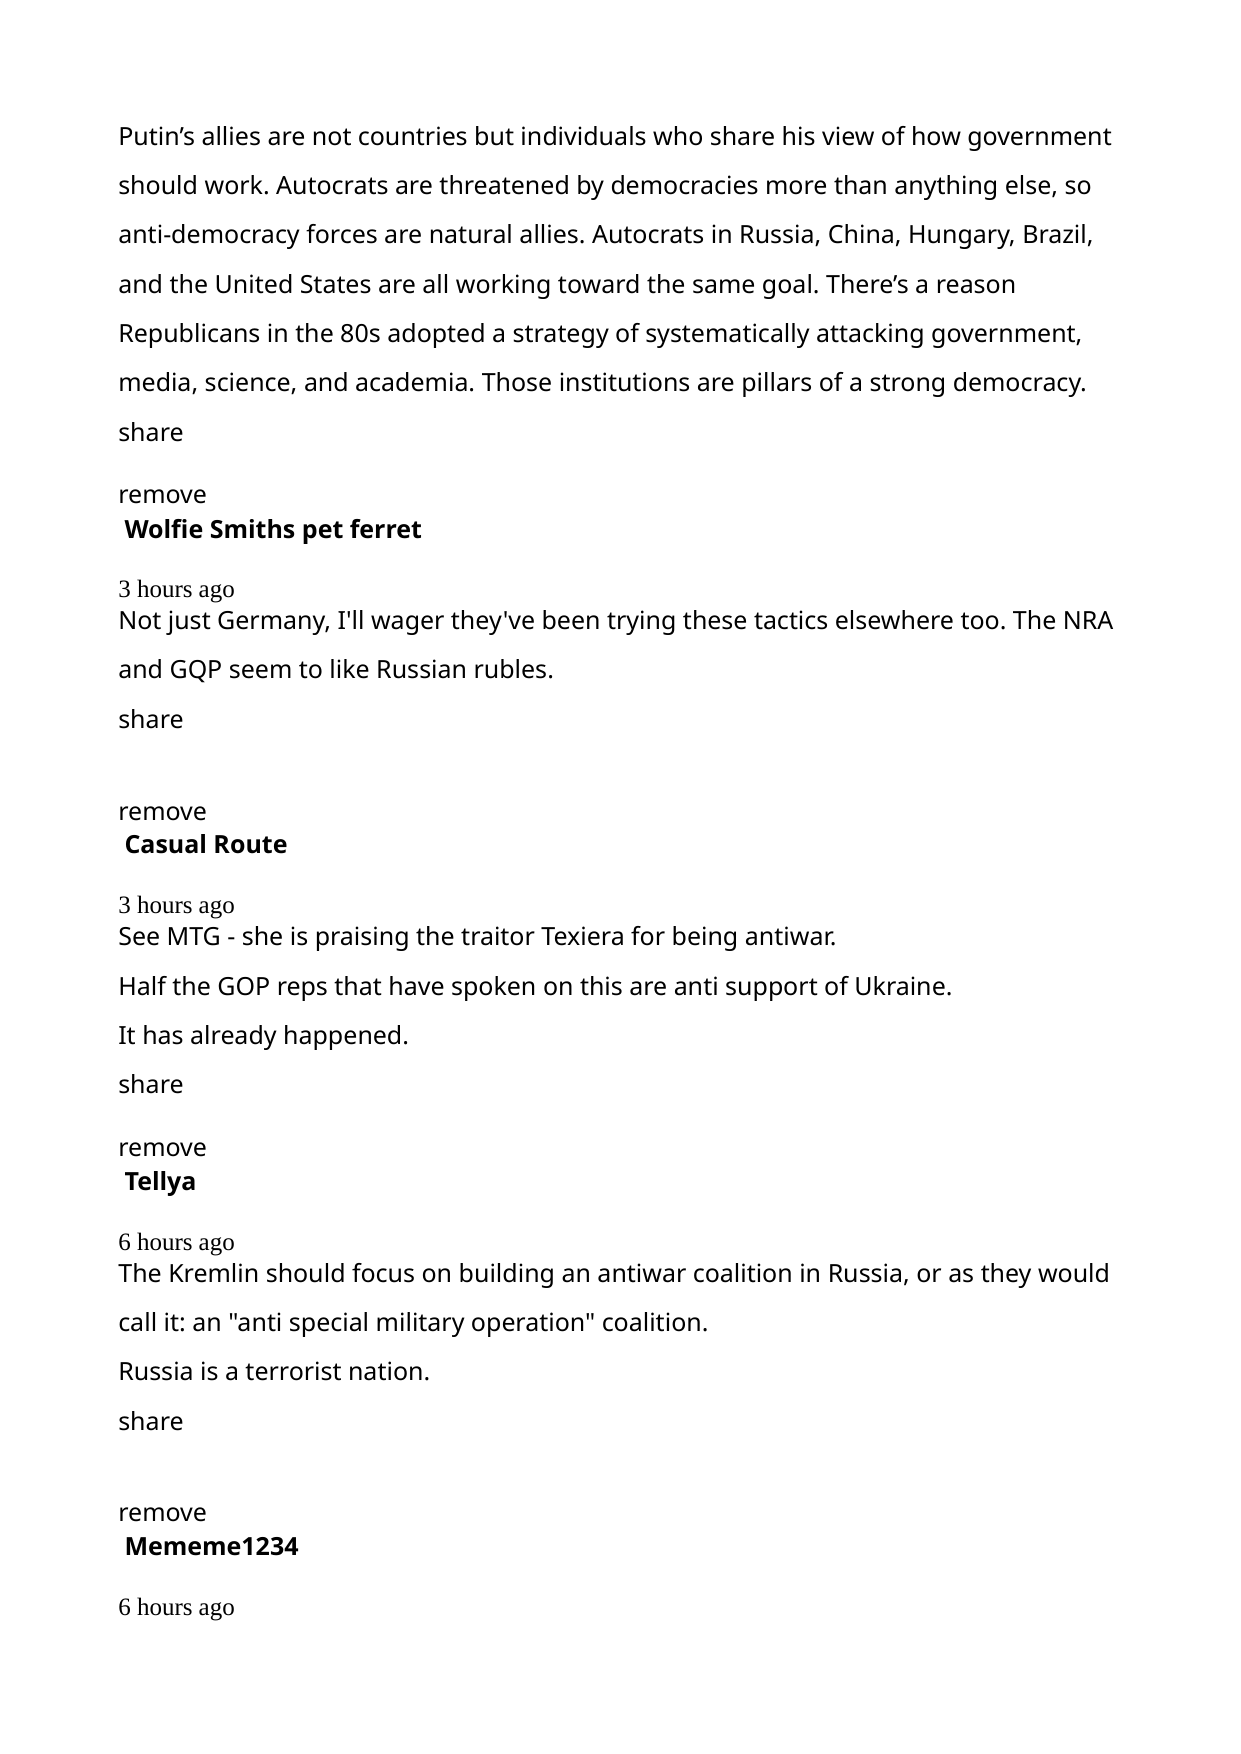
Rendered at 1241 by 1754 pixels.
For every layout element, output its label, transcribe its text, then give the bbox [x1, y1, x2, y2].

text Wolfie Smiths pet ferret [124, 511, 1122, 545]
text remove [118, 1495, 1122, 1529]
text 6 hours ago [118, 1592, 1122, 1621]
text Tellya [124, 1164, 1122, 1198]
text Mememe1234 [124, 1529, 1122, 1563]
text share [118, 414, 1122, 448]
text remove [118, 477, 1122, 511]
text remove [118, 793, 1122, 827]
text remove [118, 1130, 1122, 1164]
text share [118, 1403, 1122, 1437]
text share [118, 702, 1122, 736]
text See MTG - she is praising the traitor Texiera for being antiwar. Half the GOP reps that have spoken on this are anti support of Ukraine. [118, 919, 1122, 1002]
text Russia is a terrorist nation. [118, 1354, 1122, 1388]
text Putin’s allies are not countries but individuals who share his view of how government should work. Autocrats are threatened by democracies more than anything else, so anti-democracy forces are natural allies. Autocrats in Russia, China, Hungary, Brazil, and the United States are all working toward the same goal. There’s a reason Republicans in the 80s adopted a strategy of systematically attacking government, media, science, and academia. Those institutions are pillars of a strong democracy. [118, 118, 1122, 399]
text Casual Route [124, 827, 1122, 861]
text 3 hours ago [118, 890, 1122, 919]
text 3 hours ago [118, 574, 1122, 603]
text Not just Germany, I'll wager they've been trying these tactics elsewhere too. The NRA and GQP seem to like Russian rubles. [118, 603, 1122, 686]
text share [118, 1067, 1122, 1101]
text It has already happened. [118, 1017, 1122, 1052]
text 6 hours ago [118, 1227, 1122, 1255]
text The Kremlin should focus on building an antiwar coalition in Russia, or as they would call it: an "anti special military operation" coalition. [118, 1255, 1122, 1339]
